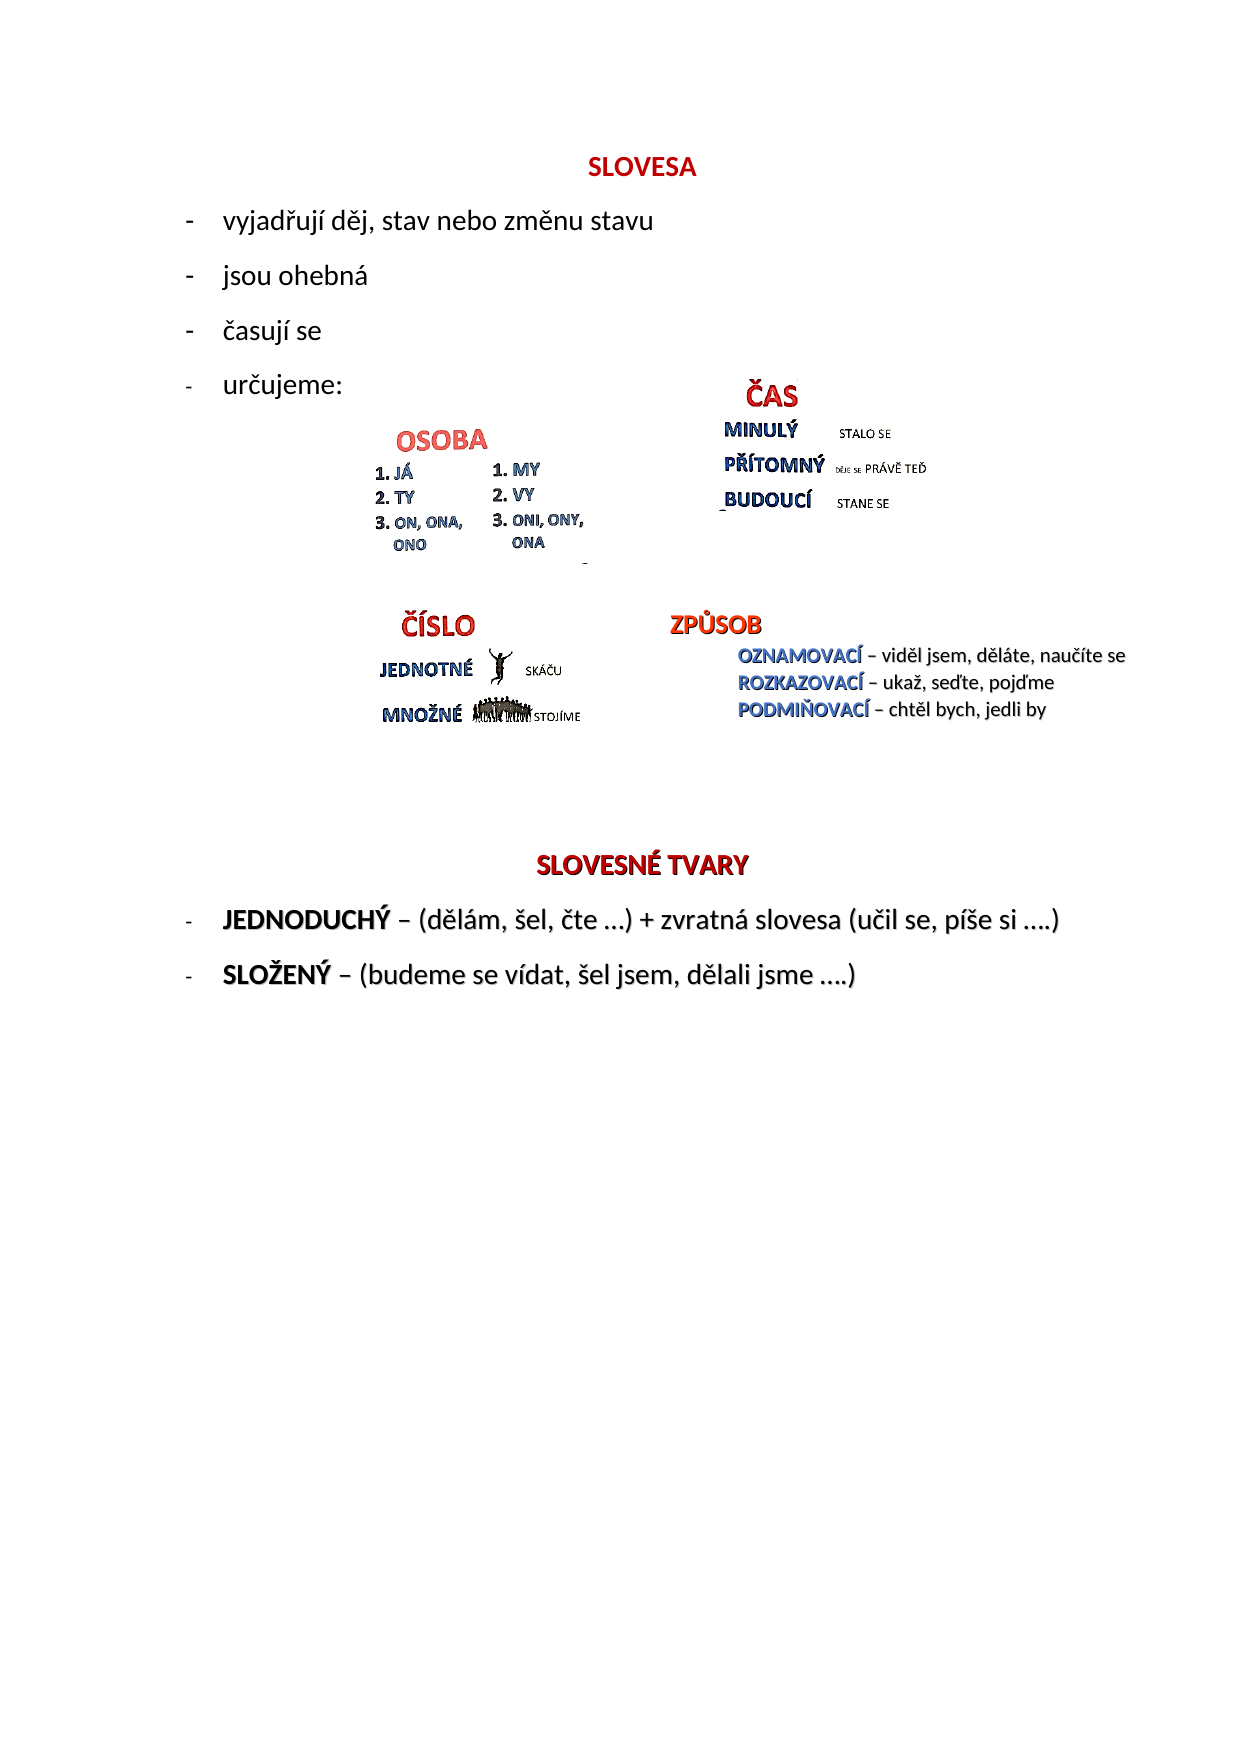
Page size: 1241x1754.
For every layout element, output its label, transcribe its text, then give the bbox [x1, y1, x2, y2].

list jsou ohebná [185, 257, 1137, 293]
list určujeme: [185, 366, 1137, 402]
text OZNAMOVACÍ – viděl jsem, děláte, naučíte se [664, 642, 1137, 668]
list SLOŽENÝ – (budeme se vídat, šel jsem, dělali jsme ….) [185, 956, 1137, 991]
list vyjadřují děj, stav nebo změnu stavu [185, 202, 1137, 238]
list časují se [185, 312, 1137, 347]
text ZPŮSOB [585, 607, 1137, 640]
text SLOVESNÉ TVARY [148, 846, 1137, 882]
list JEDNODUCHÝ – (dělám, šel, čte …) + zvratná slovesa (učil se, píše si ….) [185, 901, 1137, 937]
text SLOVESA [148, 148, 1137, 183]
text PODMIŇOVACÍ – chtěl bych, jedli by [664, 697, 1137, 722]
text ROZKAZOVACÍ – ukaž, seďte, pojďme [664, 669, 1137, 695]
text [369, 607, 373, 640]
